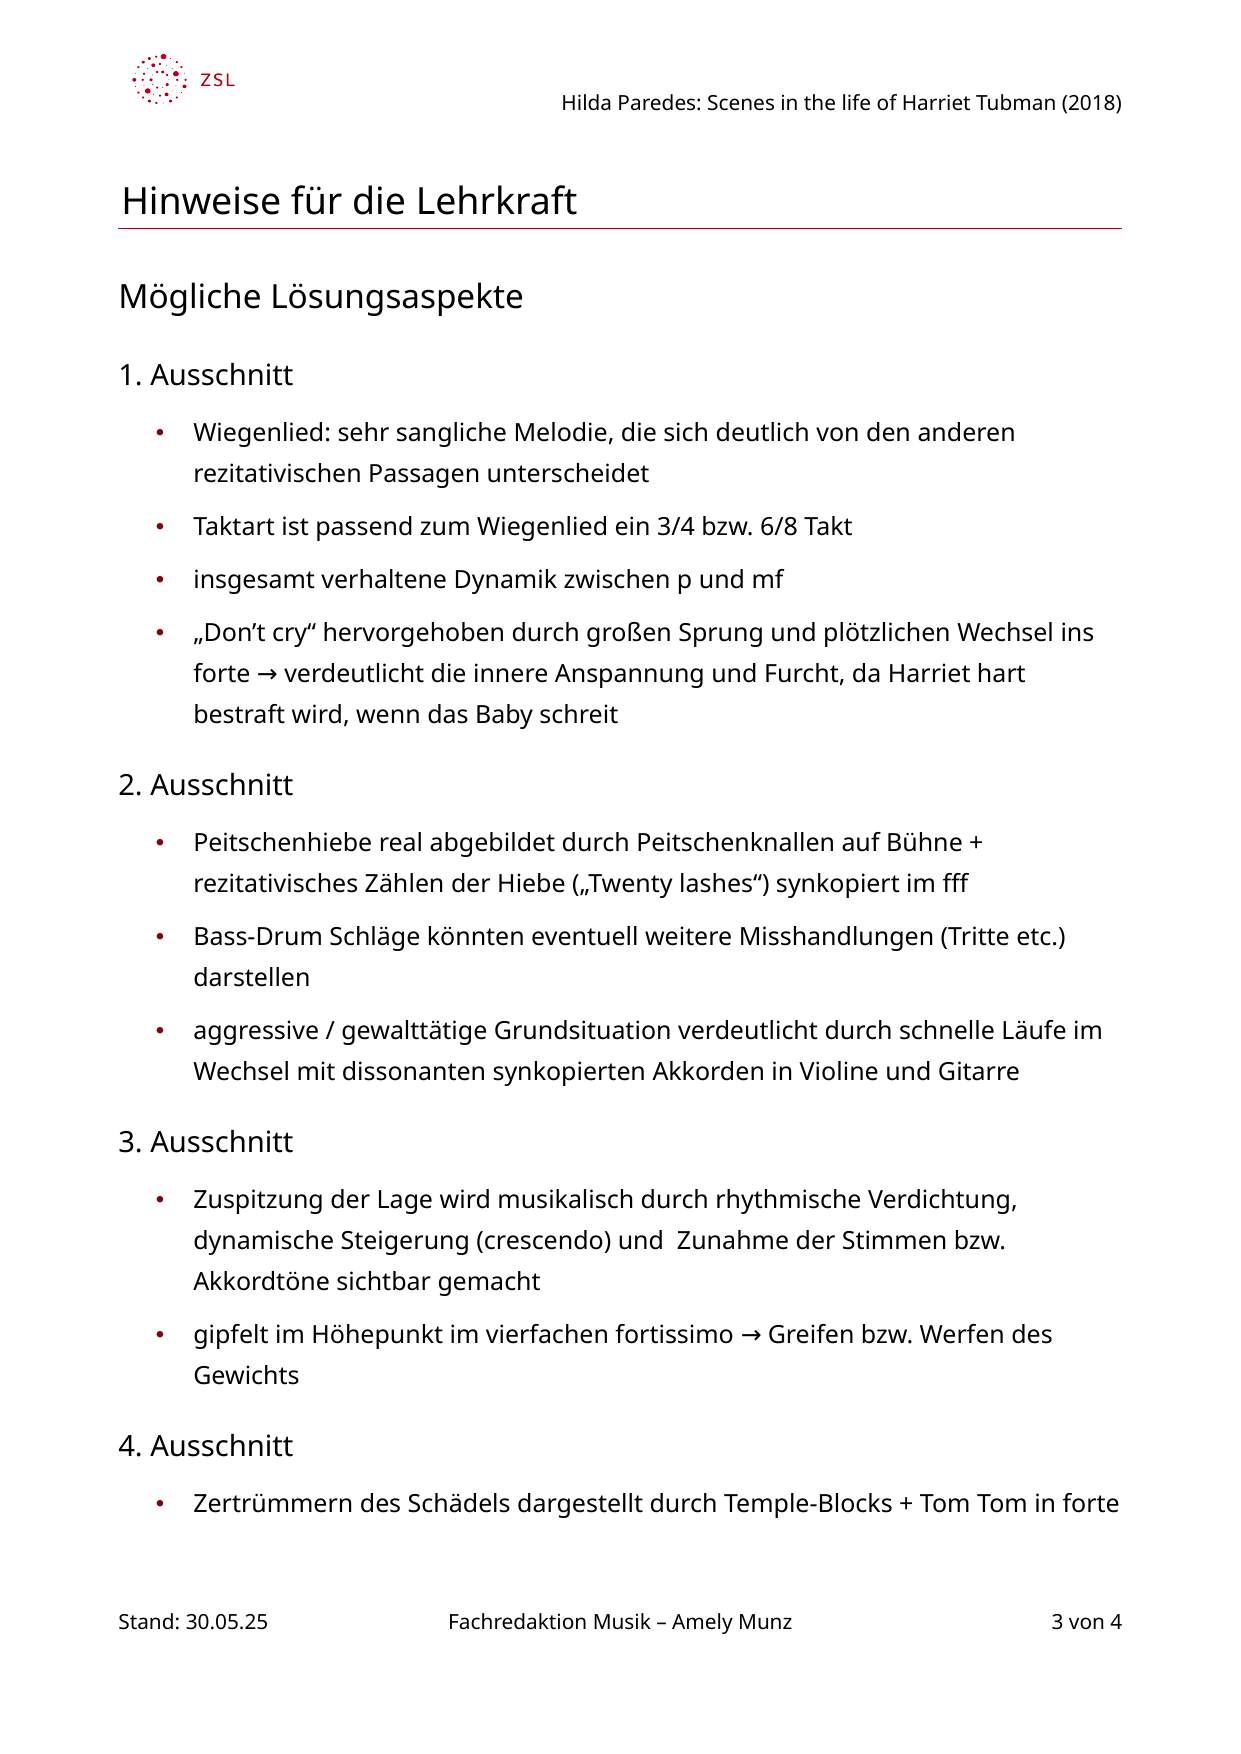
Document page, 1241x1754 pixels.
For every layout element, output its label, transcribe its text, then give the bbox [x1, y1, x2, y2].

subtitle Hinweise für die Lehrkraft [118, 171, 1122, 228]
list Wiegenlied: sehr sangliche Melodie, die sich deutlich von den anderen rezitativischen Passagen unterscheidet [156, 414, 1122, 489]
list „Don’t cry“ hervorgehoben durch großen Sprung und plötzlichen Wechsel ins forte → verdeutlicht die innere Anspannung und Furcht, da Harriet hart bestraft wird, wenn das Baby schreit [156, 615, 1122, 731]
subtitle 3. Ausschnitt [118, 1121, 1122, 1161]
subtitle 4. Ausschnitt [118, 1425, 1122, 1465]
subtitle 1. Ausschnitt [118, 354, 1122, 394]
list gipfelt im Höhepunkt im vierfachen fortissimo → Greifen bzw. Werfen des Gewichts [156, 1316, 1122, 1391]
list Bass-Drum Schläge könnten eventuell weitere Misshandlungen (Tritte etc.) darstellen [156, 919, 1122, 994]
list Zuspitzung der Lage wird musikalisch durch rhythmische Verdichtung, dynamische Steigerung (crescendo) und Zunahme der Stimmen bzw. Akkordtöne sichtbar gemacht [156, 1182, 1122, 1297]
list insgesamt verhaltene Dynamik zwischen p und mf [156, 562, 1122, 596]
picture [118, 42, 248, 117]
list Zertrümmern des Schädels dargestellt durch Temple-Blocks + Tom Tom in forte [156, 1485, 1122, 1519]
subtitle Mögliche Lösungsaspekte [118, 273, 1122, 318]
list Peitschenhiebe real abgebildet durch Peitschenknallen auf Bühne + rezitativisches Zählen der Hiebe („Twenty lashes“) synkopiert im fff [156, 825, 1122, 899]
subtitle 2. Ausschnitt [118, 764, 1122, 804]
list aggressive / gewalttätige Grundsituation verdeutlicht durch schnelle Läufe im Wechsel mit dissonanten synkopierten Akkorden in Violine und Gitarre [156, 1013, 1122, 1088]
list Taktart ist passend zum Wiegenlied ein 3/4 bzw. 6/8 Takt [156, 509, 1122, 543]
